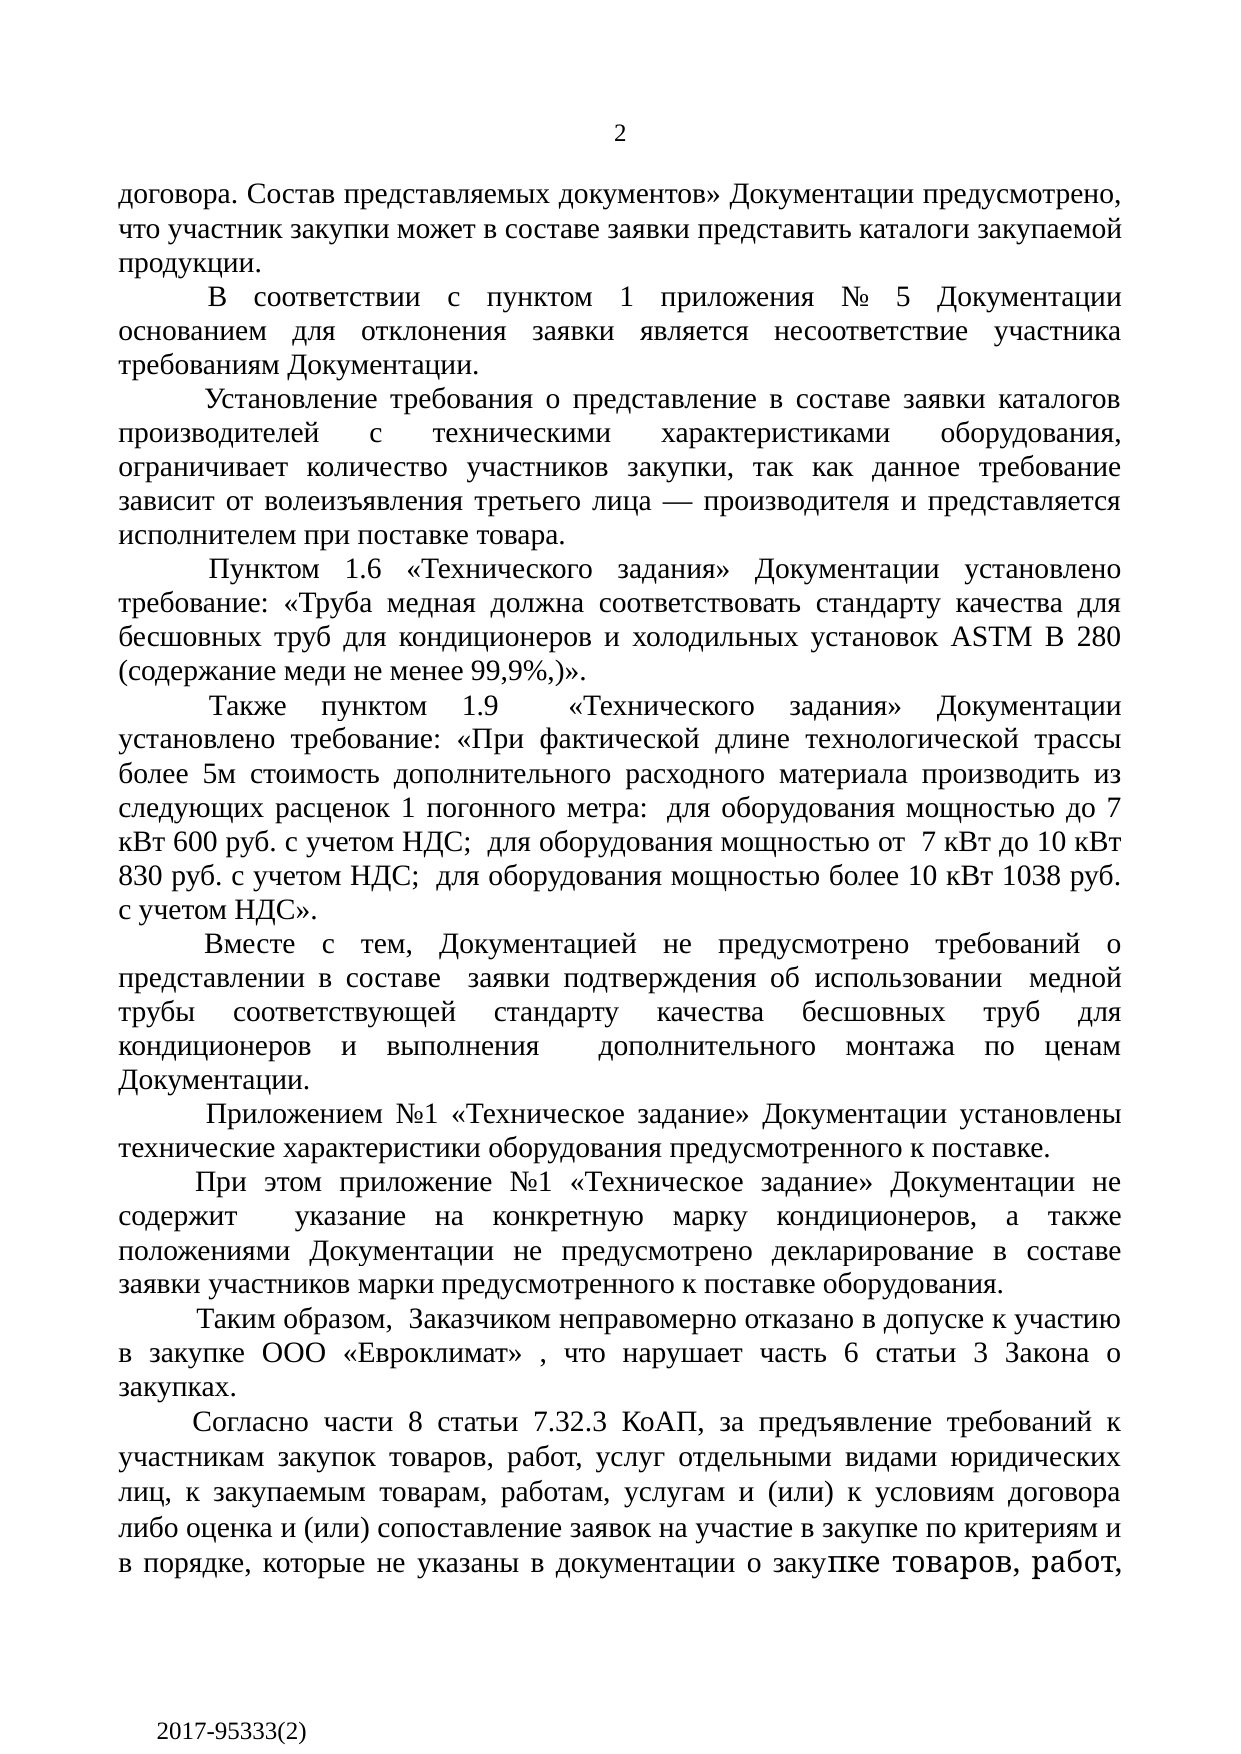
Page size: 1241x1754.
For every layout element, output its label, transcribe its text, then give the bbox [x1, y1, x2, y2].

text Пунктом 1.6 «Технического задания» Документации установлено требование: «Труба медная должна соответствовать стандарту качества для бесшовных труб для кондиционеров и холодильных установок ASTM B 280 (содержание меди не менее 99,9%,)». [118, 551, 1122, 687]
text договора. Состав представляемых документов» Документации предусмотрено, что участник закупки может в составе заявки представить каталоги закупаемой продукции. [118, 176, 1122, 278]
text В соответствии с пунктом 1 приложения № 5 Документации основанием для отклонения заявки является несоответствие участника требованиям Документации. [118, 278, 1122, 381]
text Приложением №1 «Техническое задание» Документации установлены технические характеристики оборудования предусмотренного к поставке. [118, 1096, 1122, 1164]
text Согласно части 8 статьи 7.32.3 КоАП, за предъявление требований к участникам закупок товаров, работ, услуг отдельными видами юридических лиц, к закупаемым товарам, работам, услугам и (или) к условиям договора либо оценка и (или) сопоставление заявок на участие в закупке по критериям и в порядке, которые не указаны в документации о закупке товаров, работ, [118, 1403, 1122, 1580]
text При этом приложение №1 «Техническое задание» Документации не содержит указание на конкретную марку кондиционеров, а также положениями Документации не предусмотрено декларирование в составе заявки участников марки предусмотренного к поставке оборудования. [118, 1164, 1122, 1300]
text Также пунктом 1.9 «Технического задания» Документации установлено требование: «При фактической длине технологической трассы более 5м стоимость дополнительного расходного материала производить из следующих расценок 1 погонного метра: для оборудования мощностью до 7 кВт 600 руб. с учетом НДС; для оборудования мощностью от 7 кВт до 10 кВт 830 руб. с учетом НДС; для оборудования мощностью более 10 кВт 1038 руб. с учетом НДС». [118, 687, 1122, 926]
text Вместе с тем, Документацией не предусмотрено требований о представлении в составе заявки подтверждения об использовании медной трубы соответствующей стандарту качества бесшовных труб для кондиционеров и выполнения дополнительного монтажа по ценам Документации. [118, 926, 1122, 1096]
text Таким образом, Заказчиком неправомерно отказано в допуске к участию в закупке ООО «Евроклимат» , что нарушает часть 6 статьи 3 Закона о закупках. [118, 1300, 1122, 1403]
text Установление требования о представление в составе заявки каталогов производителей с техническими характеристиками оборудования, ограничивает количество участников закупки, так как данное требование зависит от волеизъявления третьего лица — производителя и представляется исполнителем при поставке товара. [118, 381, 1122, 551]
